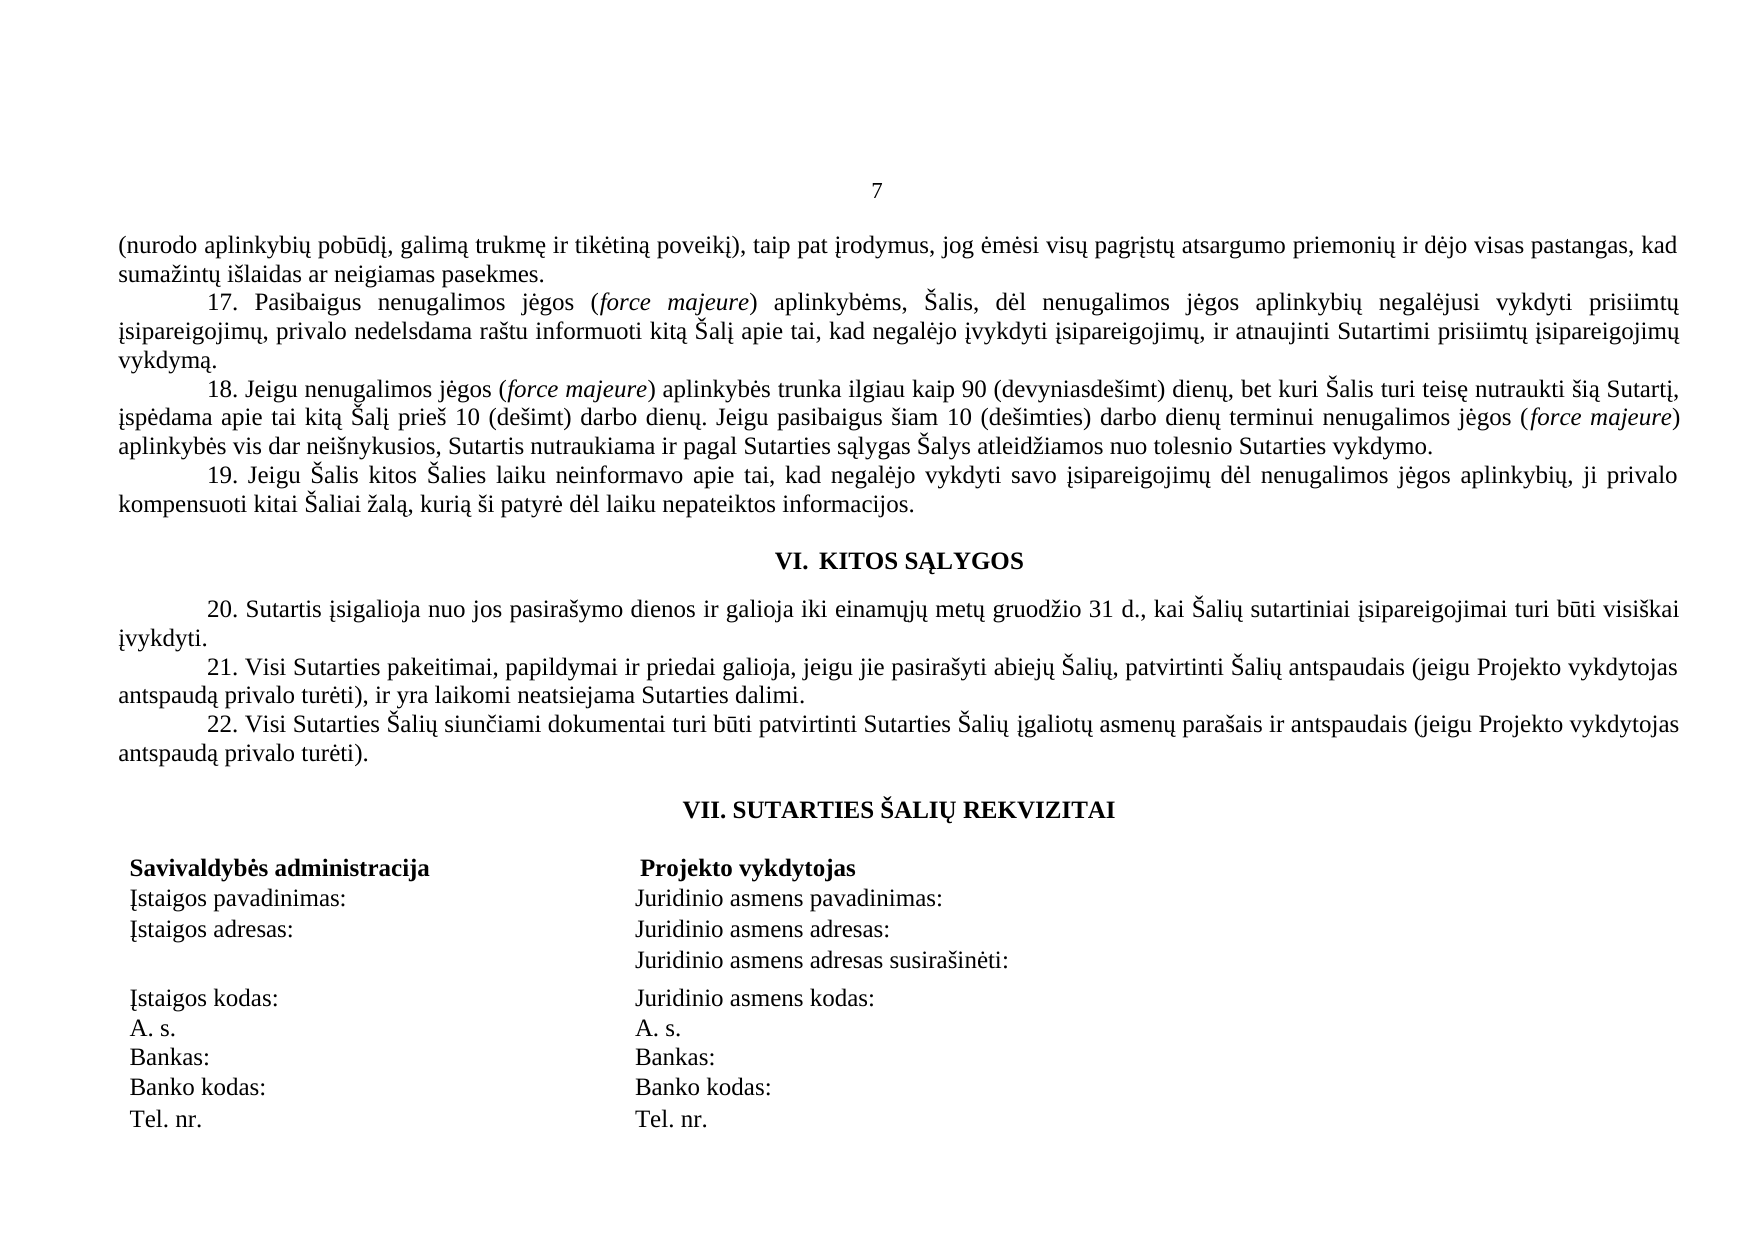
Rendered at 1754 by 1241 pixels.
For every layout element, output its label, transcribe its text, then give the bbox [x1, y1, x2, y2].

table_cell Įstaigos adresas: [118, 915, 620, 945]
table_cell Įstaigos pavadinimas: [118, 883, 620, 914]
text 19. Jeigu Šalis kitos Šalies laiku neinformavo apie tai, kad negalėjo vykdyti savo įsipareigojimų dėl nenugalimos jėgos aplinkybių, ji privalo kompensuoti kitai Šaliai žalą, kurią ši patyrė dėl laiku nepateiktos informacijos. [118, 460, 1680, 517]
text 21. Visi Sutarties pakeitimai, papildymai ir priedai galioja, jeigu jie pasirašyti abiejų Šalių, patvirtinti Šalių antspaudais (jeigu Projekto vykdytojas antspaudą privalo turėti), ir yra laikomi neatsiejama Sutarties dalimi. [118, 652, 1680, 709]
table_cell Banko kodas: [620, 1072, 1122, 1104]
table_cell Bankas: [620, 1042, 1122, 1072]
table_cell Juridinio asmens kodas: [620, 983, 1122, 1013]
table_cell Įstaigos kodas: [118, 983, 620, 1013]
text VII. SUTARTIES ŠALIŲ REKVIZITAI [118, 795, 1680, 824]
text 22. Visi Sutarties Šalių siunčiami dokumentai turi būti patvirtinti Sutarties Šalių įgaliotų asmenų parašais ir antspaudais (jeigu Projekto vykdytojas antspaudą privalo turėti). [118, 709, 1680, 767]
table_cell Juridinio asmens adresas: [620, 915, 1122, 945]
text 17. Pasibaigus nenugalimos jėgos (force majeure) aplinkybėms, Šalis, dėl nenugalimos jėgos aplinkybių negalėjusi vykdyti prisiimtų įsipareigojimų, privalo nedelsdama raštu informuoti kitą Šalį apie tai, kad negalėjo įvykdyti įsipareigojimų, ir atnaujinti Sutartimi prisiimtų įsipareigojimų vykdymą. [118, 287, 1680, 374]
table_cell Tel. nr. [118, 1104, 620, 1134]
table_cell Juridinio asmens adresas susirašinėti: [620, 945, 1122, 983]
text 18. Jeigu nenugalimos jėgos (force majeure) aplinkybės trunka ilgiau kaip 90 (devyniasdešimt) dienų, bet kuri Šalis turi teisę nutraukti šią Sutartį, įspėdama apie tai kitą Šalį prieš 10 (dešimt) darbo dienų. Jeigu pasibaigus šiam 10 (dešimties) darbo dienų terminui nenugalimos jėgos (force majeure) aplinkybės vis dar neišnykusios, Sutartis nutraukiama ir pagal Sutarties sąlygas Šalys atleidžiamos nuo tolesnio Sutarties vykdymo. [118, 374, 1680, 460]
table_cell [118, 945, 620, 983]
table_cell Tel. nr. [620, 1104, 1122, 1134]
table_cell A. s. [620, 1013, 1122, 1042]
table_header Projekto vykdytojas [620, 853, 1122, 883]
text 20. Sutartis įsigalioja nuo jos pasirašymo dienos ir galioja iki einamųjų metų gruodžio 31 d., kai Šalių sutartiniai įsipareigojimai turi būti visiškai įvykdyti. [118, 594, 1680, 652]
table_cell A. s. [118, 1013, 620, 1042]
text VI. KITOS SĄLYGOS [118, 546, 1680, 575]
table_cell Juridinio asmens pavadinimas: [620, 883, 1122, 914]
table_header Savivaldybės administracija [118, 853, 620, 883]
text (nurodo aplinkybių pobūdį, galimą trukmę ir tikėtiną poveikį), taip pat įrodymus, jog ėmėsi visų pagrįstų atsargumo priemonių ir dėjo visas pastangas, kad sumažintų išlaidas ar neigiamas pasekmes. [118, 230, 1680, 287]
table_cell Banko kodas: [118, 1072, 620, 1104]
table_cell Bankas: [118, 1042, 620, 1072]
